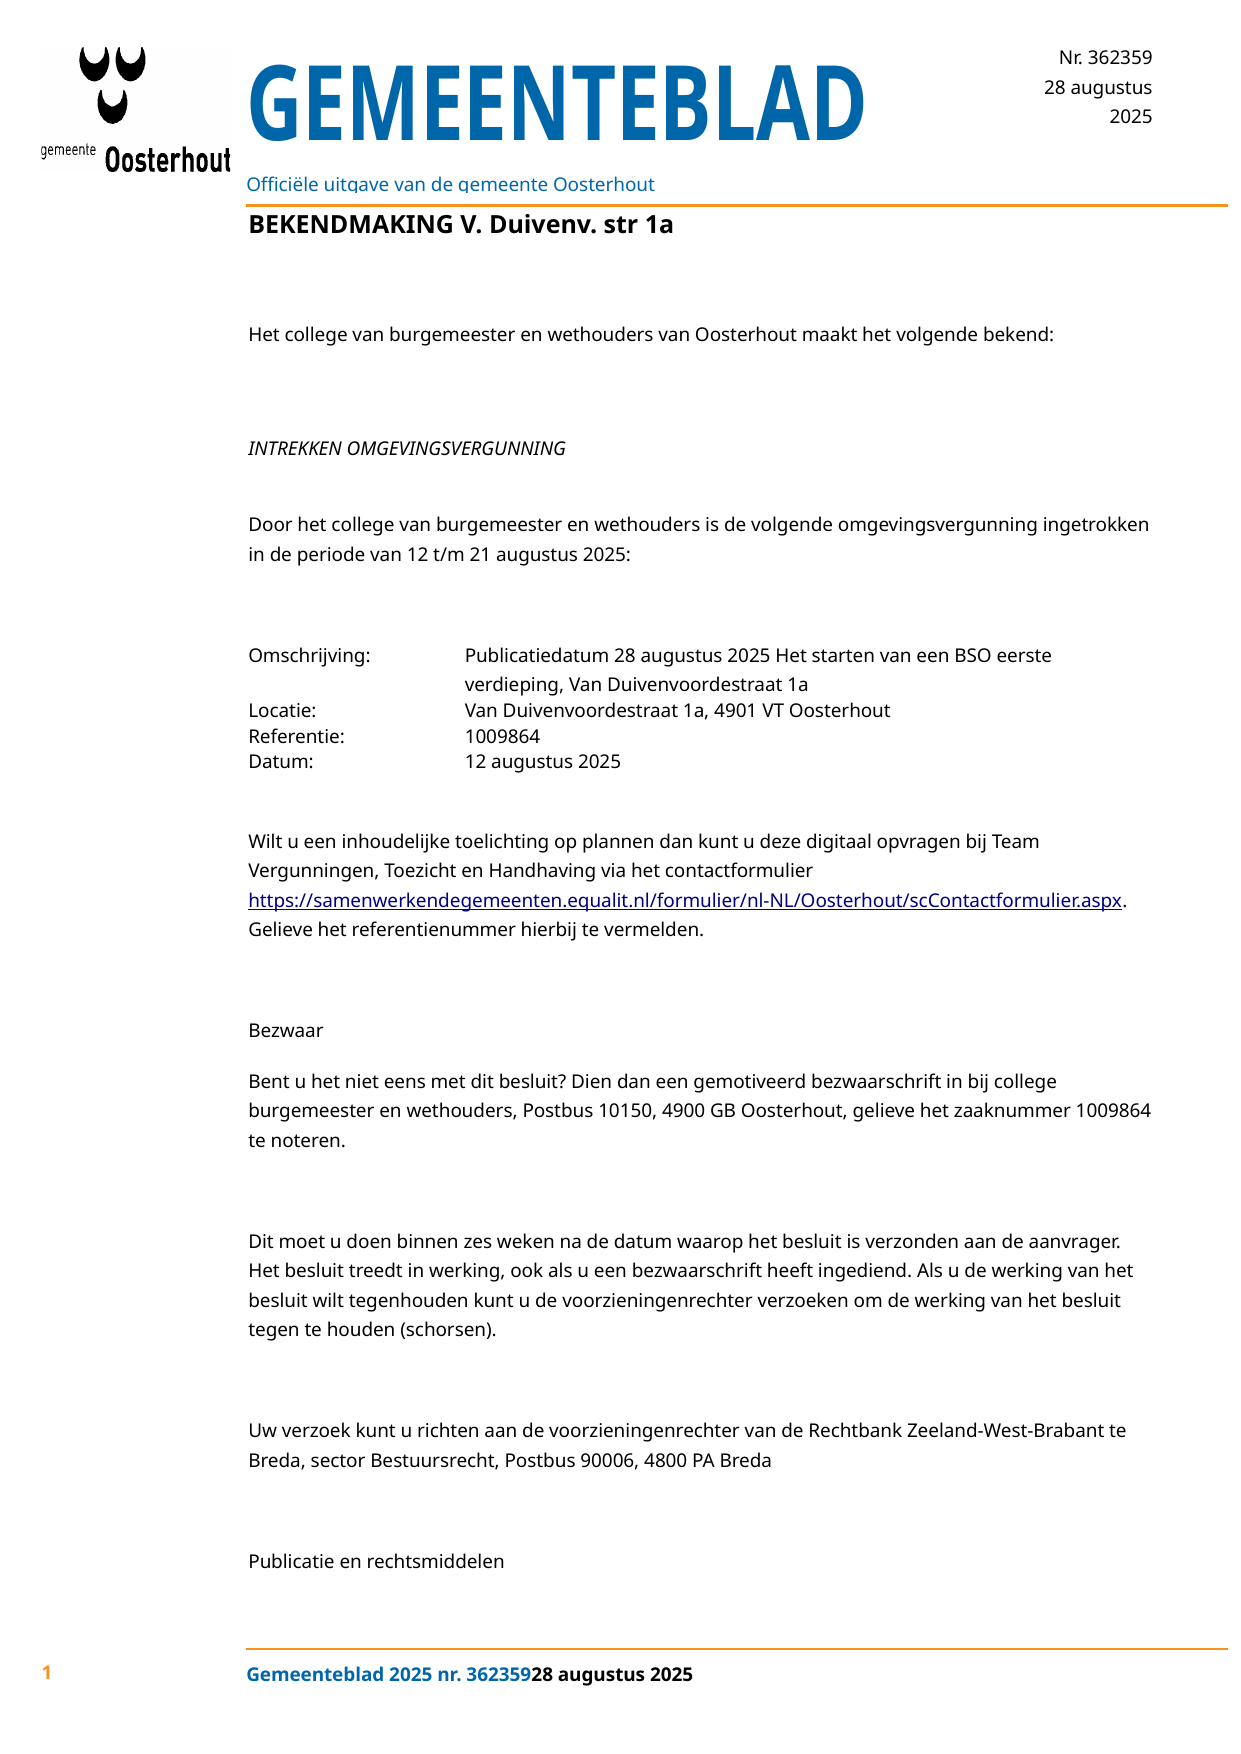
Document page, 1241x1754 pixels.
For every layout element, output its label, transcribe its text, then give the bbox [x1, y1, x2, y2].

text INTREKKEN OMGEVINGSVERGUNNING [248, 435, 1152, 461]
text BEKENDMAKING V. Duivenv. str 1a [248, 207, 1152, 241]
table_header Publicatiedatum 28 augustus 2025 Het starten van een BSO eerste verdieping, Van Duivenvoordestraat 1a [465, 642, 1152, 697]
table_cell Locatie: [248, 697, 464, 723]
text Bent u het niet eens met dit besluit? Dien dan een gemotiveerd bezwaarschrift in bij college burgemeester en wethouders, Postbus 10150, 4900 GB Oosterhout, gelieve het zaaknummer 1009864 te noteren. [248, 1068, 1152, 1153]
text Door het college van burgemeester en wethouders is de volgende omgevingsvergunning ingetrokken in de periode van 12 t/m 21 augustus 2025: [248, 511, 1152, 567]
table_cell Datum: [248, 749, 464, 774]
text Uw verzoek kunt u richten aan de voorzieningenrechter van de Rechtbank Zeeland-West-Brabant te Breda, sector Bestuursrecht, Postbus 90006, 4800 PA Breda [248, 1417, 1152, 1473]
text Bezwaar [248, 1017, 1152, 1043]
text Wilt u een inhoudelijke toelichting op plannen dan kunt u deze digitaal opvragen bij Team Vergunningen, Toezicht en Handhaving via het contactformulier https://samenwerkendegemeenten.equalit.nl/formulier/nl-NL/Oosterhout/scContactformulier.aspx. Gelieve het referentienummer hierbij te vermelden. [248, 828, 1152, 942]
table_cell Van Duivenvoordestraat 1a, 4901 VT Oosterhout [465, 697, 1152, 723]
table_header Omschrijving: [248, 642, 464, 697]
table_cell 12 augustus 2025 [465, 749, 1152, 774]
text Publicatie en rechtsmiddelen [248, 1548, 1152, 1574]
picture [41, 47, 231, 172]
table_cell Referentie: [248, 723, 464, 748]
text Het college van burgemeester en wethouders van Oosterhout maakt het volgende bekend: [248, 321, 1152, 346]
text Dit moet u doen binnen zes weken na de datum waarop het besluit is verzonden aan de aanvrager. Het besluit treedt in werking, ook als u een bezwaarschrift heeft ingediend. Als u de werking van het besluit wilt tegenhouden kunt u de voorzieningenrechter verzoeken om de werking van het besluit tegen te houden (schorsen). [248, 1228, 1152, 1342]
table_cell 1009864 [465, 723, 1152, 748]
